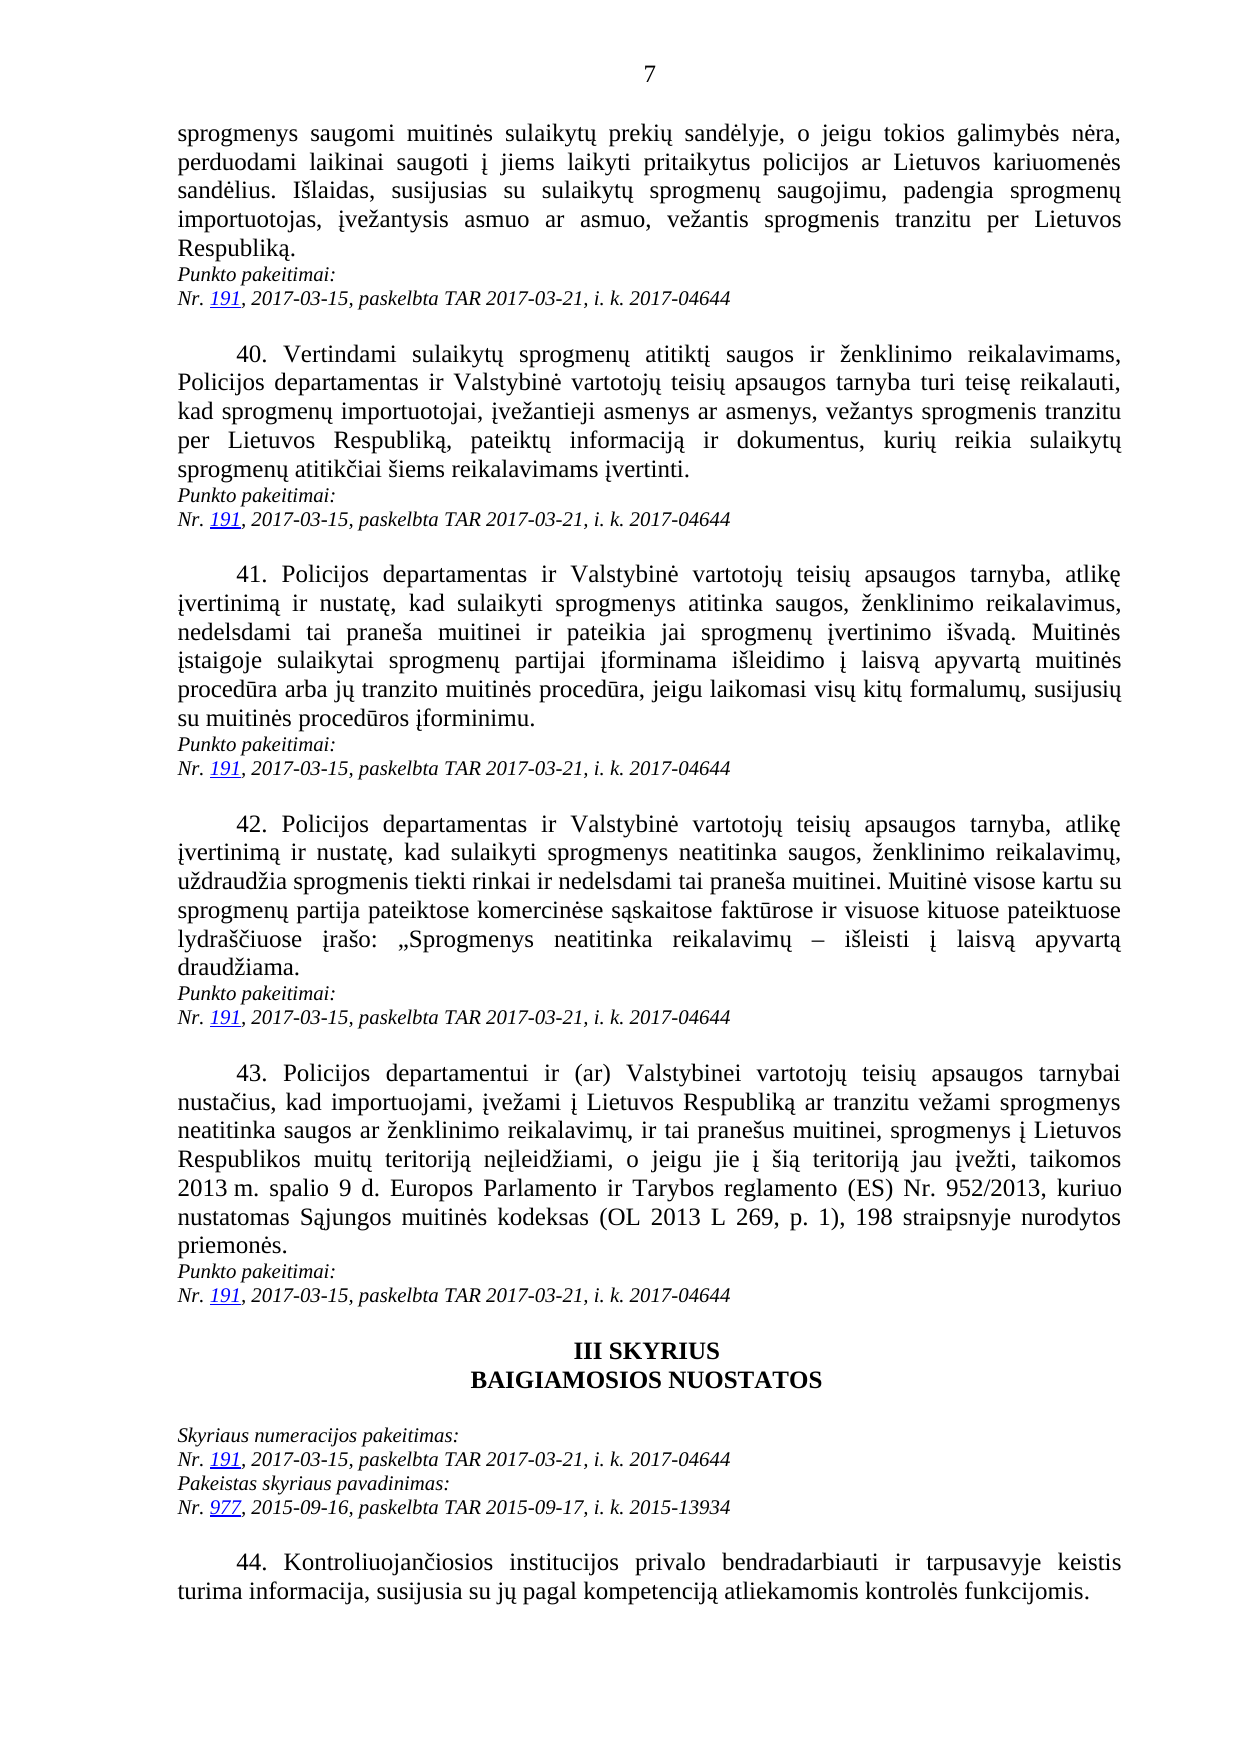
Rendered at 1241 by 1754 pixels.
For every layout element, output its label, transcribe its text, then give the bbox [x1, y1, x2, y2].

text 41. Policijos departamentas ir Valstybinė vartotojų teisių apsaugos tarnyba, atlikę įvertinimą ir nustatę, kad sulaikyti sprogmenys atitinka saugos, ženklinimo reikalavimus, nedelsdami tai praneša muitinei ir pateikia jai sprogmenų įvertinimo išvadą. Muitinės įstaigoje sulaikytai sprogmenų partijai įforminama išleidimo į laisvą apyvartą muitinės procedūra arba jų tranzito muitinės procedūra, jeigu laikomasi visų kitų formalumų, susijusių su muitinės procedūros įforminimu. [177, 559, 1122, 732]
text Punkto pakeitimai: [177, 981, 1122, 1005]
text Nr. 191, 2017-03-15, paskelbta TAR 2017-03-21, i. k. 2017-04644 [177, 507, 1122, 531]
text Nr. 977, 2015-09-16, paskelbta TAR 2015-09-17, i. k. 2015-13934 [177, 1495, 1122, 1519]
text Nr. 191, 2017-03-15, paskelbta TAR 2017-03-21, i. k. 2017-04644 [177, 1283, 1122, 1307]
text Punkto pakeitimai: [177, 482, 1122, 507]
text Punkto pakeitimai: [177, 1259, 1122, 1283]
text Skyriaus numeracijos pakeitimas: [177, 1422, 1122, 1447]
text Pakeistas skyriaus pavadinimas: [177, 1471, 1122, 1495]
text 42. Policijos departamentas ir Valstybinė vartotojų teisių apsaugos tarnyba, atlikę įvertinimą ir nustatę, kad sulaikyti sprogmenys neatitinka saugos, ženklinimo reikalavimų, uždraudžia sprogmenis tiekti rinkai ir nedelsdami tai praneša muitinei. Muitinė visose kartu su sprogmenų partija pateiktose komercinėse sąskaitose faktūrose ir visuose kituose pateiktuose lydraščiuose įrašo: „Sprogmenys neatitinka reikalavimų – išleisti į laisvą apyvartą draudžiama. [177, 809, 1122, 981]
text Punkto pakeitimai: [177, 262, 1122, 286]
text Nr. 191, 2017-03-15, paskelbta TAR 2017-03-21, i. k. 2017-04644 [177, 756, 1122, 780]
text Punkto pakeitimai: [177, 732, 1122, 756]
text Nr. 191, 2017-03-15, paskelbta TAR 2017-03-21, i. k. 2017-04644 [177, 1447, 1122, 1471]
text III SKYRIUS BAIGIAMOSIOS NUOSTATOS [177, 1336, 1122, 1394]
text Nr. 191, 2017-03-15, paskelbta TAR 2017-03-21, i. k. 2017-04644 [177, 286, 1122, 310]
text 43. Policijos departamentui ir (ar) Valstybinei vartotojų teisių apsaugos tarnybai nustačius, kad importuojami, įvežami į Lietuvos Respubliką ar tranzitu vežami sprogmenys neatitinka saugos ar ženklinimo reikalavimų, ir tai pranešus muitinei, sprogmenys į Lietuvos Respublikos muitų teritoriją neįleidžiami, o jeigu jie į šią teritoriją jau įvežti, taikomos 2013 m. spalio 9 d. Europos Parlamento ir Tarybos reglamento (ES) Nr. 952/2013, kuriuo nustatomas Sąjungos muitinės kodeksas (OL 2013 L 269, p. 1), 198 straipsnyje nurodytos priemonės. [177, 1058, 1122, 1259]
text 44. Kontroliuojančiosios institucijos privalo bendradarbiauti ir tarpusavyje keistis turima informacija, susijusia su jų pagal kompetenciją atliekamomis kontrolės funkcijomis. [177, 1547, 1122, 1605]
text sprogmenys saugomi muitinės sulaikytų prekių sandėlyje, o jeigu tokios galimybės nėra, perduodami laikinai saugoti į jiems laikyti pritaikytus policijos ar Lietuvos kariuomenės sandėlius. Išlaidas, susijusias su sulaikytų sprogmenų saugojimu, padengia sprogmenų importuotojas, įvežantysis asmuo ar asmuo, vežantis sprogmenis tranzitu per Lietuvos Respubliką. [177, 118, 1122, 262]
text 40. Vertindami sulaikytų sprogmenų atitiktį saugos ir ženklinimo reikalavimams, Policijos departamentas ir Valstybinė vartotojų teisių apsaugos tarnyba turi teisę reikalauti, kad sprogmenų importuotojai, įvežantieji asmenys ar asmenys, vežantys sprogmenis tranzitu per Lietuvos Respubliką, pateiktų informaciją ir dokumentus, kurių reikia sulaikytų sprogmenų atitikčiai šiems reikalavimams įvertinti. [177, 339, 1122, 482]
text Nr. 191, 2017-03-15, paskelbta TAR 2017-03-21, i. k. 2017-04644 [177, 1005, 1122, 1029]
